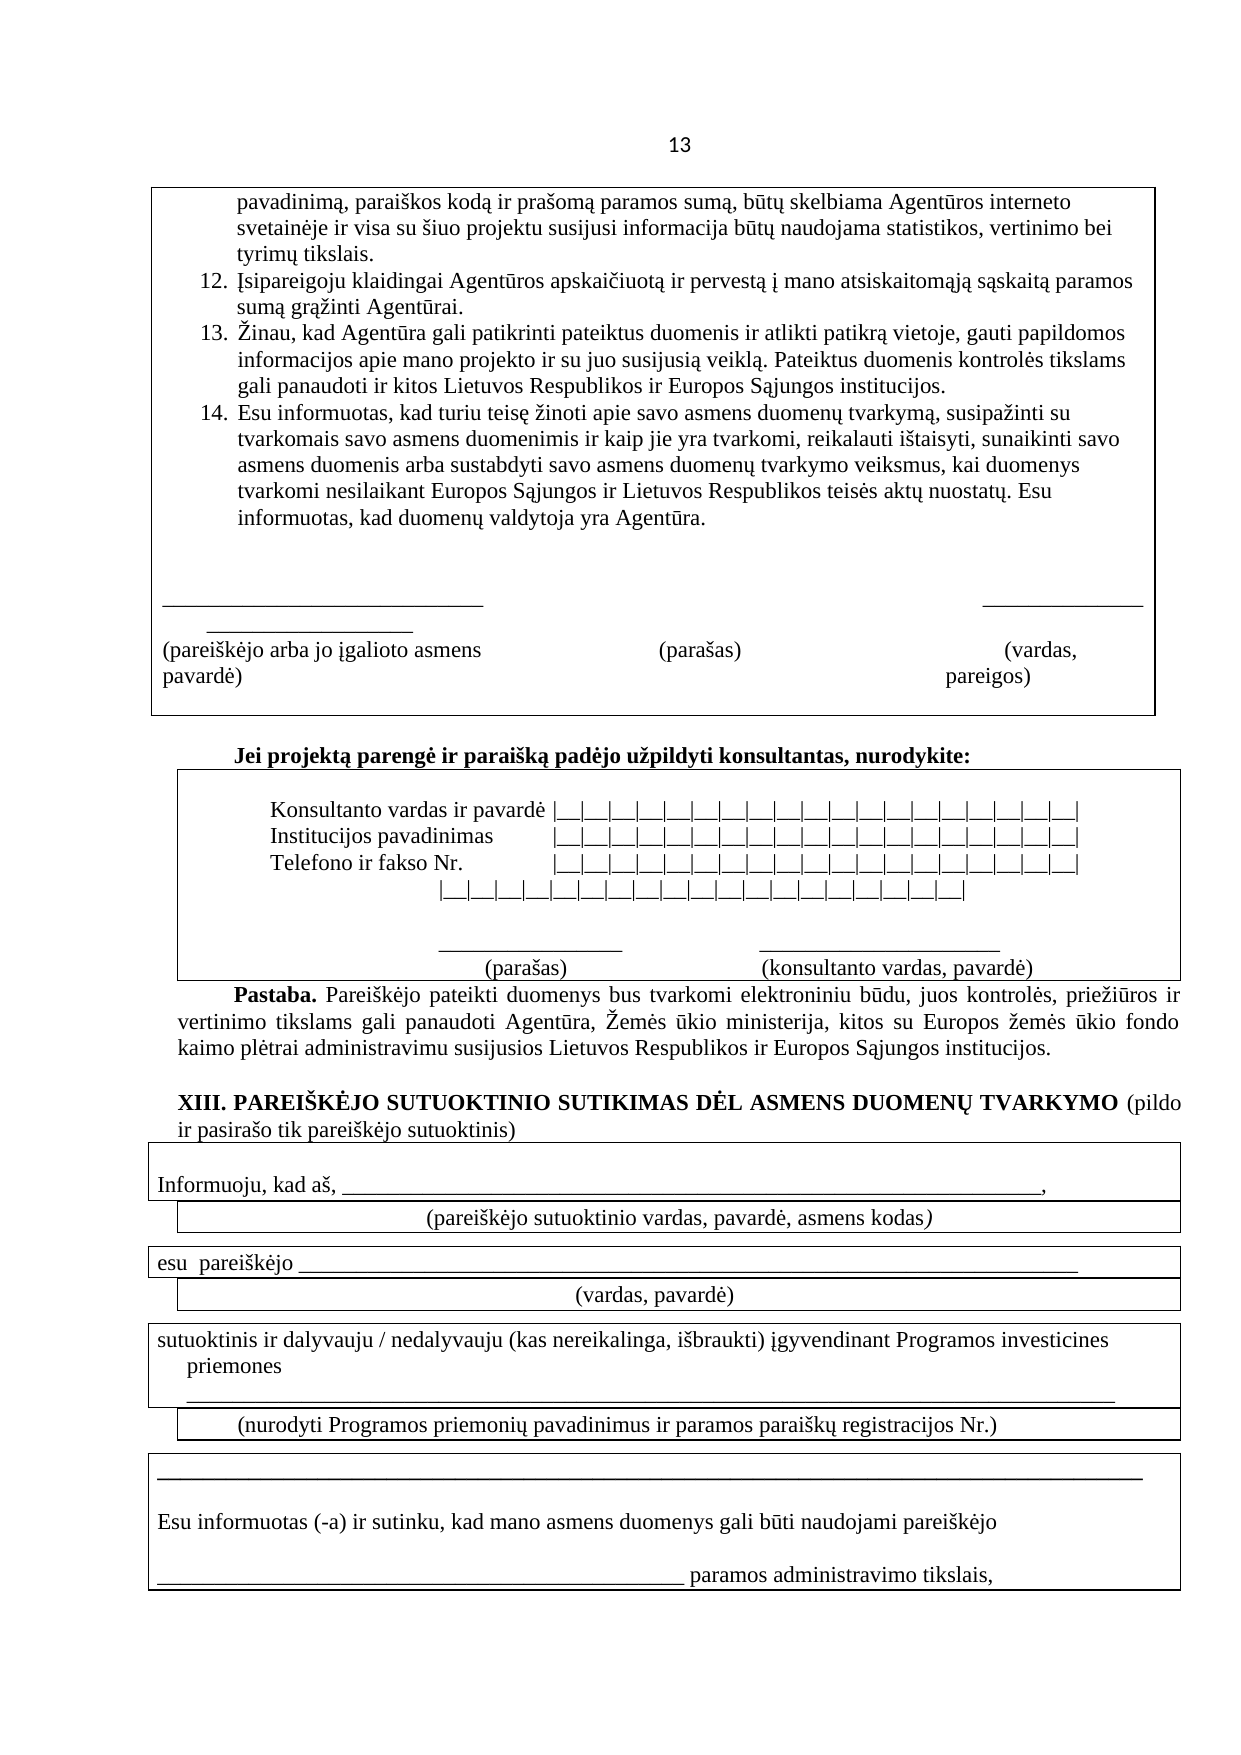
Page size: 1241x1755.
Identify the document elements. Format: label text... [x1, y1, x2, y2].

text Pastaba. Pareiškėjo pateikti duomenys bus tvarkomi elektroniniu būdu, juos kontrolės, priežiūros ir vertinimo tikslams gali panaudoti Agentūra, Žemės ūkio ministerija, kitos su Europos žemės ūkio fondo kaimo plėtrai administravimu susijusios Lietuvos Respublikos ir Europos Sąjungos institucijos. [177, 981, 1181, 1061]
text ______________________________________________________________________________________ [149, 1454, 1180, 1482]
text ______________________________________________ paramos administravimo tikslais, [149, 1558, 1180, 1589]
text ________________ _____________________ [178, 927, 1180, 953]
text (pareiškėjo sutuoktinio vardas, pavardė, asmens kodas) [178, 1202, 1180, 1232]
text |__|__|__|__|__|__|__|__|__|__|__|__|__|__|__|__|__|__|__| [178, 874, 1180, 901]
text (parašas) (konsultanto vardas, pavardė) [178, 953, 1180, 980]
text esu pareiškėjo ____________________________________________________________________ [149, 1247, 1180, 1277]
text (nurodyti Programos priemonių pavadinimus ir paramos paraiškų registracijos Nr.) [178, 1409, 1180, 1439]
table_header pavadinimą, paraiškos kodą ir prašomą paramos sumą, būtų skelbiama Agentūros interneto svetainėje ir visa su šiuo projektu susijusi informacija būtų naudojama statistikos, vertinimo bei tyrimų tikslais. 12. Įsipareigoju klaidingai Agentūros apskaičiuotą ir pervestą į mano atsiskaitomąją sąskaitą paramos sumą grąžinti Agentūrai. 13. Žinau, kad Agentūra gali patikrinti pateiktus duomenis ir atlikti patikrą vietoje, gauti papildomos informacijos apie mano projekto ir su juo susijusią veiklą. Pateiktus duomenis kontrolės tikslams gali panaudoti ir kitos Lietuvos Respublikos ir Europos Sąjungos institucijos. 14. Esu informuotas, kad turiu teisę žinoti apie savo asmens duomenų tvarkymą, susipažinti su tvarkomais savo asmens duomenimis ir kaip jie yra tvarkomi, reikalauti ištaisyti, sunaikinti savo asmens duomenis arba sustabdyti savo asmens duomenų tvarkymo veiksmus, kai duomenys tvarkomi nesilaikant Europos Sąjungos ir Lietuvos Respublikos teisės aktų nuostatų. Esu informuotas, kad duomenų valdytoja yra Agentūra. ____________________________ ______________ __________________ (pareiškėjo arba jo įgalioto asmens (parašas) (vardas, pavardė) pareigos) [152, 188, 1154, 715]
text Telefono ir fakso Nr. |__|__|__|__|__|__|__|__|__|__|__|__|__|__|__|__|__|__|__| [178, 848, 1180, 874]
text Esu informuotas (-a) ir sutinku, kad mano asmens duomenys gali būti naudojami pareiškėjo [149, 1505, 1180, 1535]
text Jei projektą parengė ir paraišką padėjo užpildyti konsultantas, nurodykite: [177, 742, 1181, 768]
text Informuoju, kad aš, _____________________________________________________________, [149, 1168, 1180, 1200]
text Institucijos pavadinimas |__|__|__|__|__|__|__|__|__|__|__|__|__|__|__|__|__|__|__| [178, 821, 1180, 848]
text Konsultanto vardas ir pavardė |__|__|__|__|__|__|__|__|__|__|__|__|__|__|__|__|__|__|__| [178, 795, 1180, 821]
text sutuoktinis ir dalyvauju / nedalyvauju (kas nereikalinga, išbraukti) įgyvendinant Programos investicines priemones _________________________________________________________________________________ [149, 1324, 1180, 1407]
text (vardas, pavardė) [178, 1279, 1180, 1310]
text XIII. PAREIŠKĖJO SUTUOKTINIO SUTIKIMAS DĖL ASMENS DUOMENŲ TVARKYMO (pildo ir pasirašo tik pareiškėjo sutuoktinis) [177, 1089, 1181, 1142]
